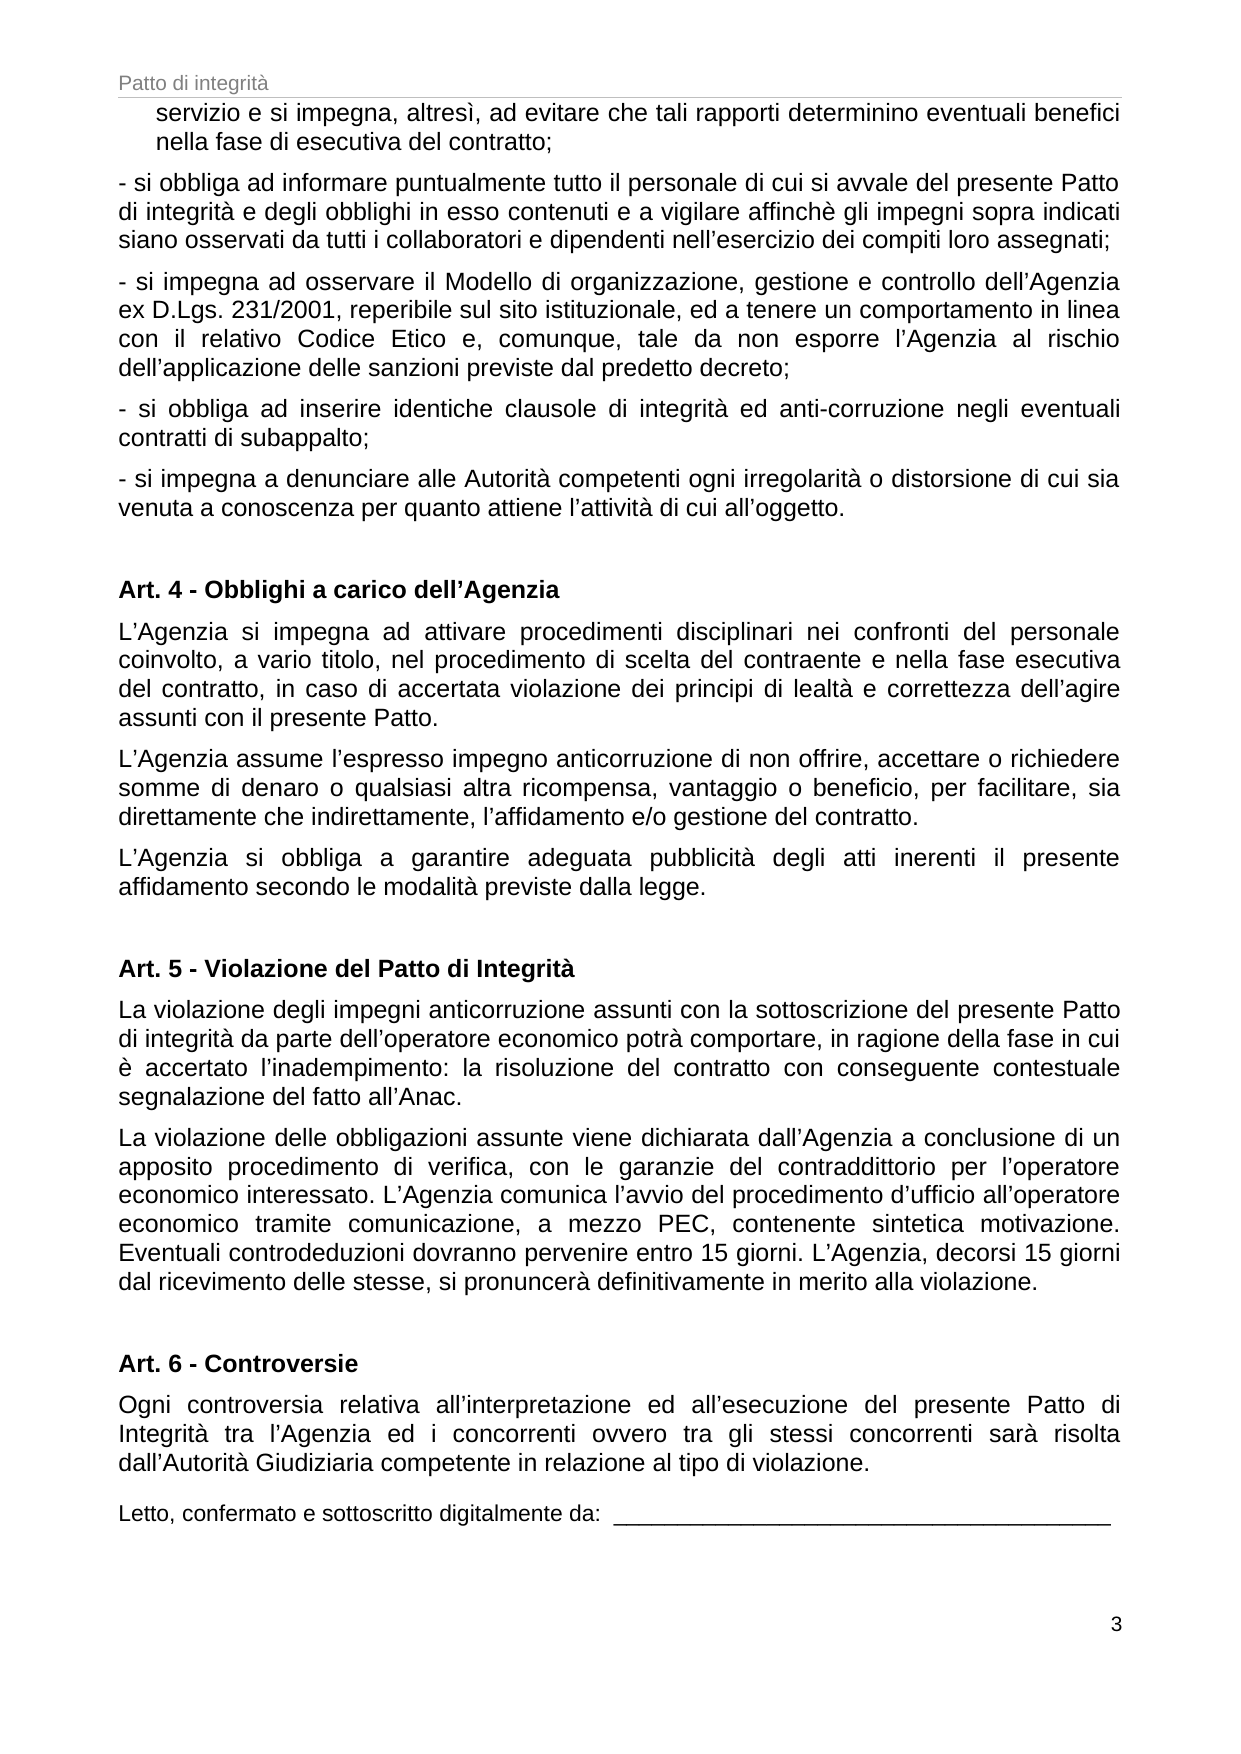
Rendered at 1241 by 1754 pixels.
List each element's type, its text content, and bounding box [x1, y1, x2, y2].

text Art. 4 - Obblighi a carico dell’Agenzia [118, 575, 1122, 604]
text - si impegna ad osservare il Modello di organizzazione, gestione e controllo dell’Agenzia ex D.Lgs. 231/2001, reperibile sul sito istituzionale, ed a tenere un comportamento in linea con il relativo Codice Etico e, comunque, tale da non esporre l’Agenzia al rischio dell’applicazione delle sanzioni previste dal predetto decreto; [118, 267, 1122, 382]
text Art. 6 - Controversie [118, 1349, 1122, 1378]
text Ogni controversia relativa all’interpretazione ed all’esecuzione del presente Patto di Integrità tra l’Agenzia ed i concorrenti ovvero tra gli stessi concorrenti sarà risolta dall’Autorità Giudiziaria competente in relazione al tipo di violazione. [118, 1390, 1122, 1477]
text servizio e si impegna, altresì, ad evitare che tali rapporti determinino eventuali benefici nella fase di esecutiva del contratto; [156, 98, 1122, 155]
text La violazione delle obbligazioni assunte viene dichiarata dall’Agenzia a conclusione di un apposito procedimento di verifica, con le garanzie del contraddittorio per l’operatore economico interessato. L’Agenzia comunica l’avvio del procedimento d’ufficio all’operatore economico tramite comunicazione, a mezzo PEC, contenente sintetica motivazione. Eventuali controdeduzioni dovranno pervenire entro 15 giorni. L’Agenzia, decorsi 15 giorni dal ricevimento delle stesse, si pronuncerà definitivamente in merito alla violazione. [118, 1123, 1122, 1295]
text Letto, confermato e sottoscritto digitalmente da: _______________________________________ [118, 1499, 1122, 1526]
text - si obbliga ad inserire identiche clausole di integrità ed anti-corruzione negli eventuali contratti di subappalto; [118, 394, 1122, 452]
text L’Agenzia assume l’espresso impegno anticorruzione di non offrire, accettare o richiedere somme di denaro o qualsiasi altra ricompensa, vantaggio o beneficio, per facilitare, sia direttamente che indirettamente, l’affidamento e/o gestione del contratto. [118, 744, 1122, 830]
text L’Agenzia si obbliga a garantire adeguata pubblicità degli atti inerenti il presente affidamento secondo le modalità previste dalla legge. [118, 843, 1122, 900]
text L’Agenzia si impegna ad attivare procedimenti disciplinari nei confronti del personale coinvolto, a vario titolo, nel procedimento di scelta del contraente e nella fase esecutiva del contratto, in caso di accertata violazione dei principi di lealtà e correttezza dell’agire assunti con il presente Patto. [118, 617, 1122, 732]
text Art. 5 - Violazione del Patto di Integrità [118, 954, 1122, 983]
text - si obbliga ad informare puntualmente tutto il personale di cui si avvale del presente Patto di integrità e degli obblighi in esso contenuti e a vigilare affinchè gli impegni sopra indicati siano osservati da tutti i collaboratori e dipendenti nell’esercizio dei compiti loro assegnati; [118, 168, 1122, 254]
text La violazione degli impegni anticorruzione assunti con la sottoscrizione del presente Patto di integrità da parte dell’operatore economico potrà comportare, in ragione della fase in cui è accertato l’inadempimento: la risoluzione del contratto con conseguente contestuale segnalazione del fatto all’Anac. [118, 995, 1122, 1110]
text - si impegna a denunciare alle Autorità competenti ogni irregolarità o distorsione di cui sia venuta a conoscenza per quanto attiene l’attività di cui all’oggetto. [118, 464, 1122, 522]
